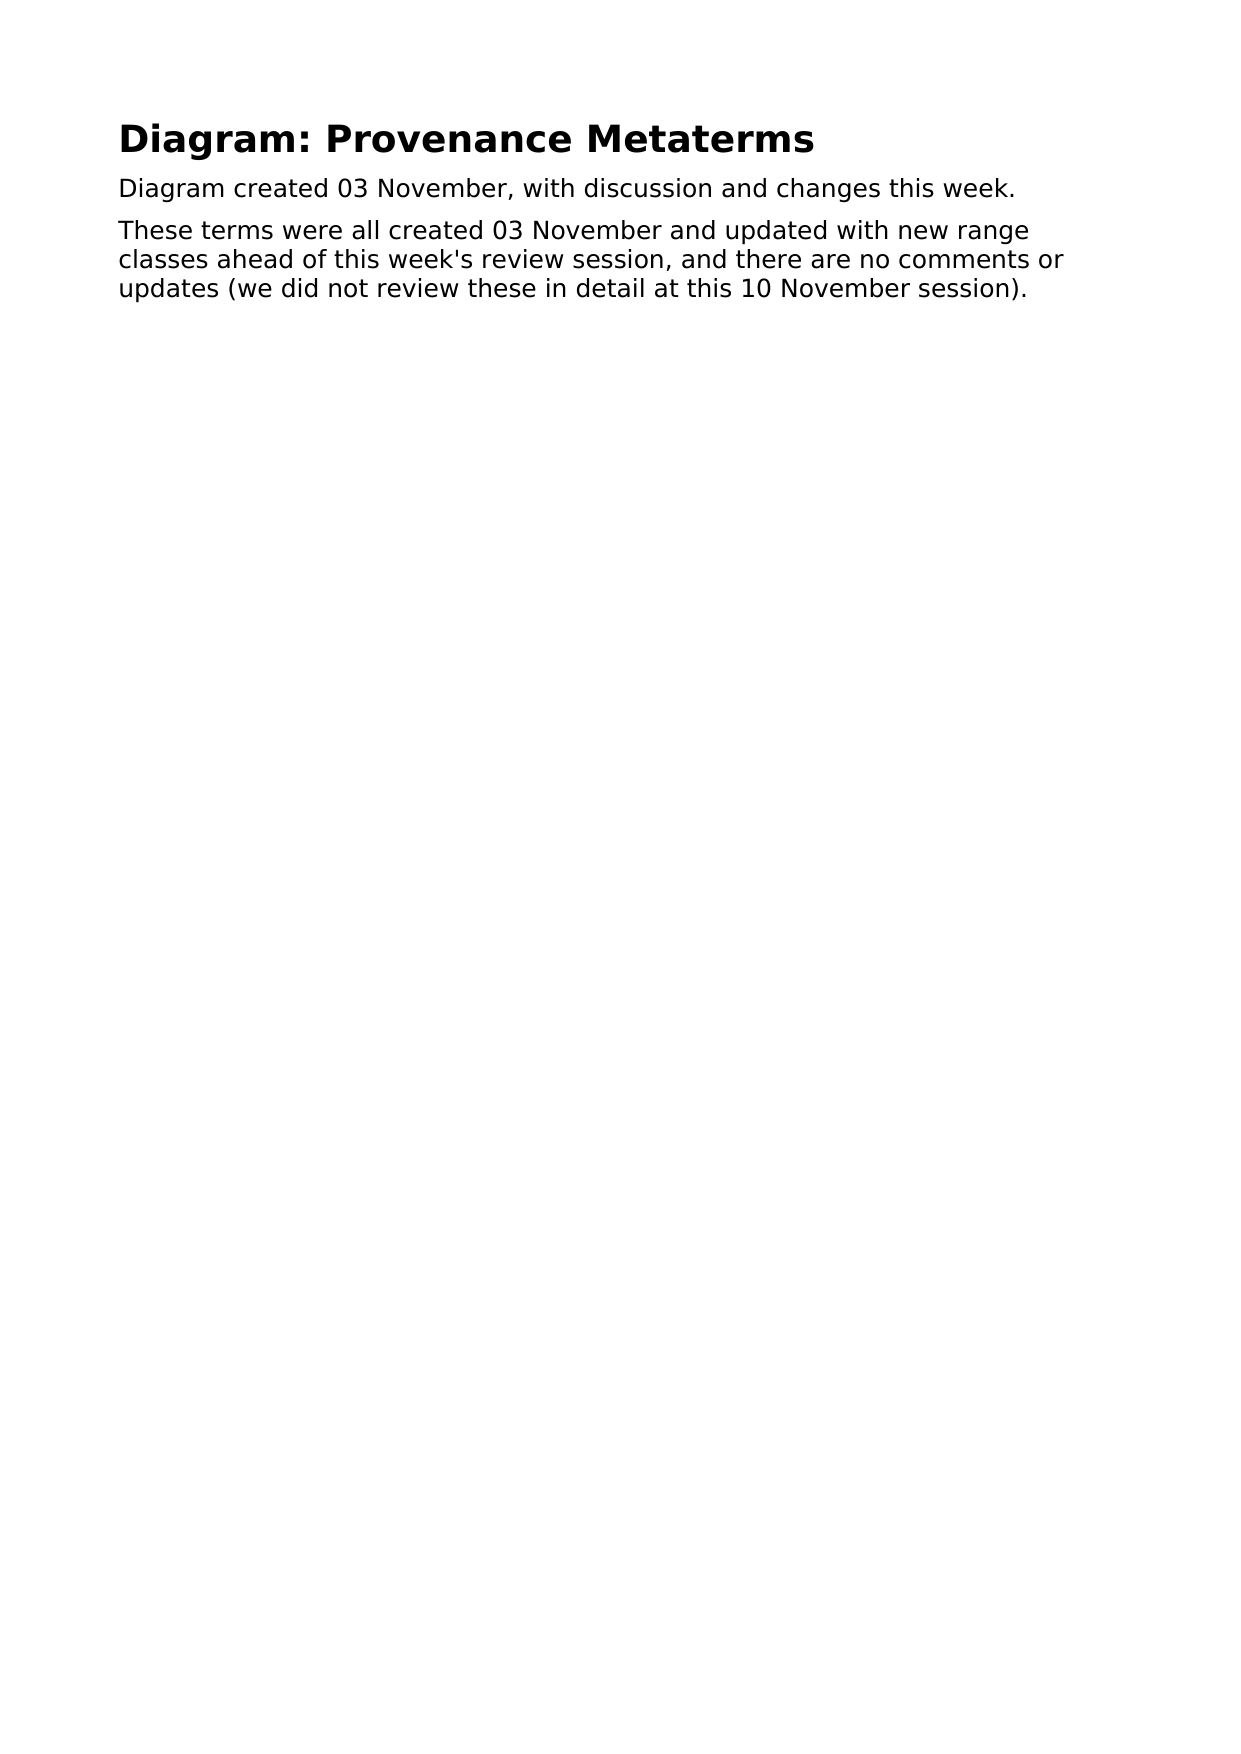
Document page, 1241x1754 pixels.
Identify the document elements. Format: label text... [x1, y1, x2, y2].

subtitle Diagram: Provenance Metaterms [118, 118, 1122, 162]
text Diagram created 03 November, with discussion and changes this week. [118, 174, 1122, 203]
text These terms were all created 03 November and updated with new range classes ahead of this week's review session, and there are no comments or updates (we did not review these in detail at this 10 November session). [118, 216, 1122, 303]
